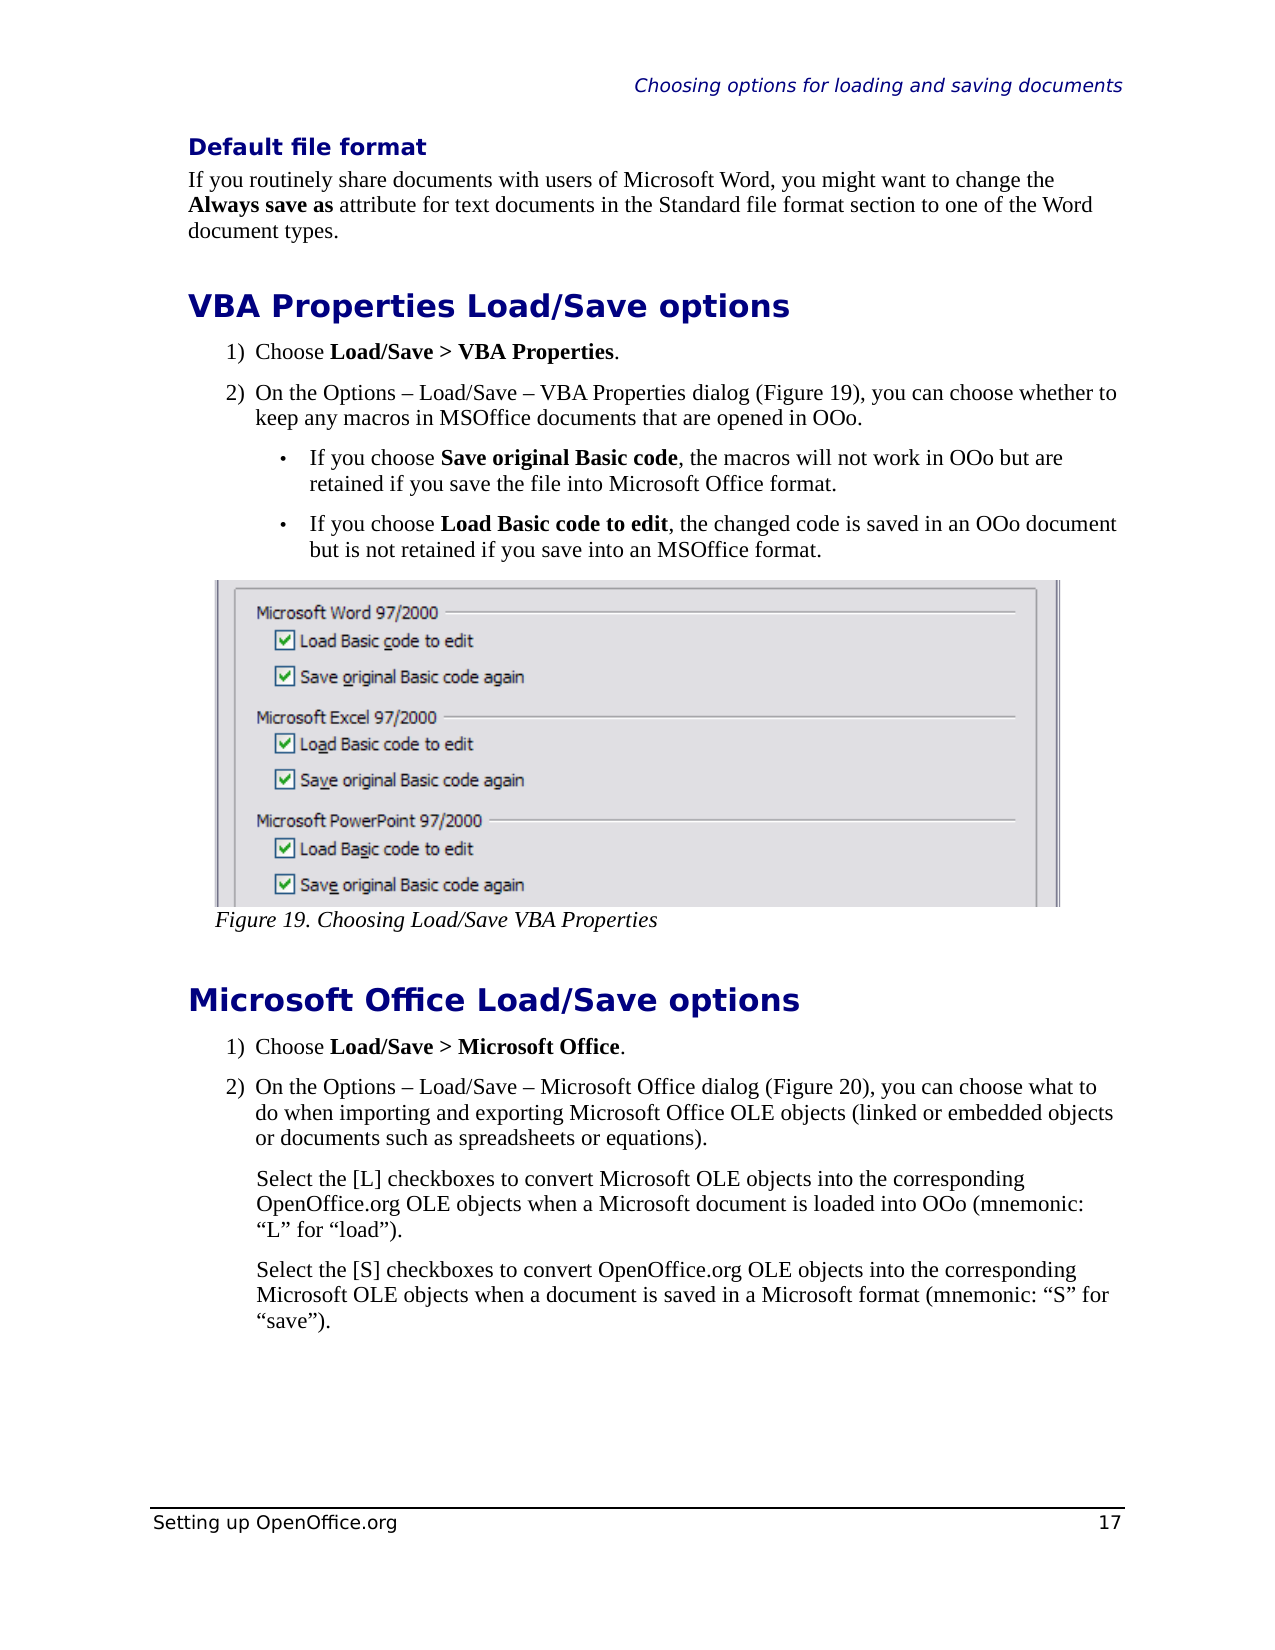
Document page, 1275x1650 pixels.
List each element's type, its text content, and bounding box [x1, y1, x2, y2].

list Choose Load/Save > VBA Properties. [226, 339, 1125, 365]
text If you routinely share documents with users of Microsoft Word, you might want to change the Always save as attribute for text documents in the Standard file format section to one of the Word document types. [188, 167, 1125, 243]
subtitle VBA Properties Load/Save options [188, 288, 1125, 324]
list Choose Load/Save > Microsoft Office. [226, 1034, 1125, 1059]
list On the Options – Load/Save – Microsoft Office dialog (Figure 20), you can choose what to do when importing and exporting Microsoft Office OLE objects (linked or embedded objects or documents such as spreadsheets or equations). [226, 1074, 1125, 1151]
list If you choose Save original Basic code, the macros will not work in OOo but are retained if you save the file into Microsoft Office format. [280, 445, 1125, 496]
subtitle Microsoft Office Load/Save options [188, 983, 1125, 1019]
list On the Options – Load/Save – VBA Properties dialog (Figure 19), you can choose whether to keep any macros in MSOffice documents that are opened in OOo. [226, 379, 1125, 431]
subtitle Default file format [188, 134, 1125, 161]
text Select the [L] checkboxes to convert Microsoft OLE objects into the corresponding OpenOffice.org OLE objects when a Microsoft document is loaded into OOo (mnemonic: “L” for “load”). [256, 1165, 1125, 1242]
list If you choose Load Basic code to edit, the changed code is saved in an OOo document but is not retained if you save into an MSOffice format. [280, 511, 1125, 562]
text Figure 19. Choosing Load/Save VBA Properties [215, 907, 1060, 933]
picture [214, 580, 1061, 907]
text Select the [S] checkboxes to convert OpenOffice.org OLE objects into the corresponding Microsoft OLE objects when a document is saved in a Microsoft format (mnemonic: “S” for “save”). [256, 1257, 1125, 1333]
